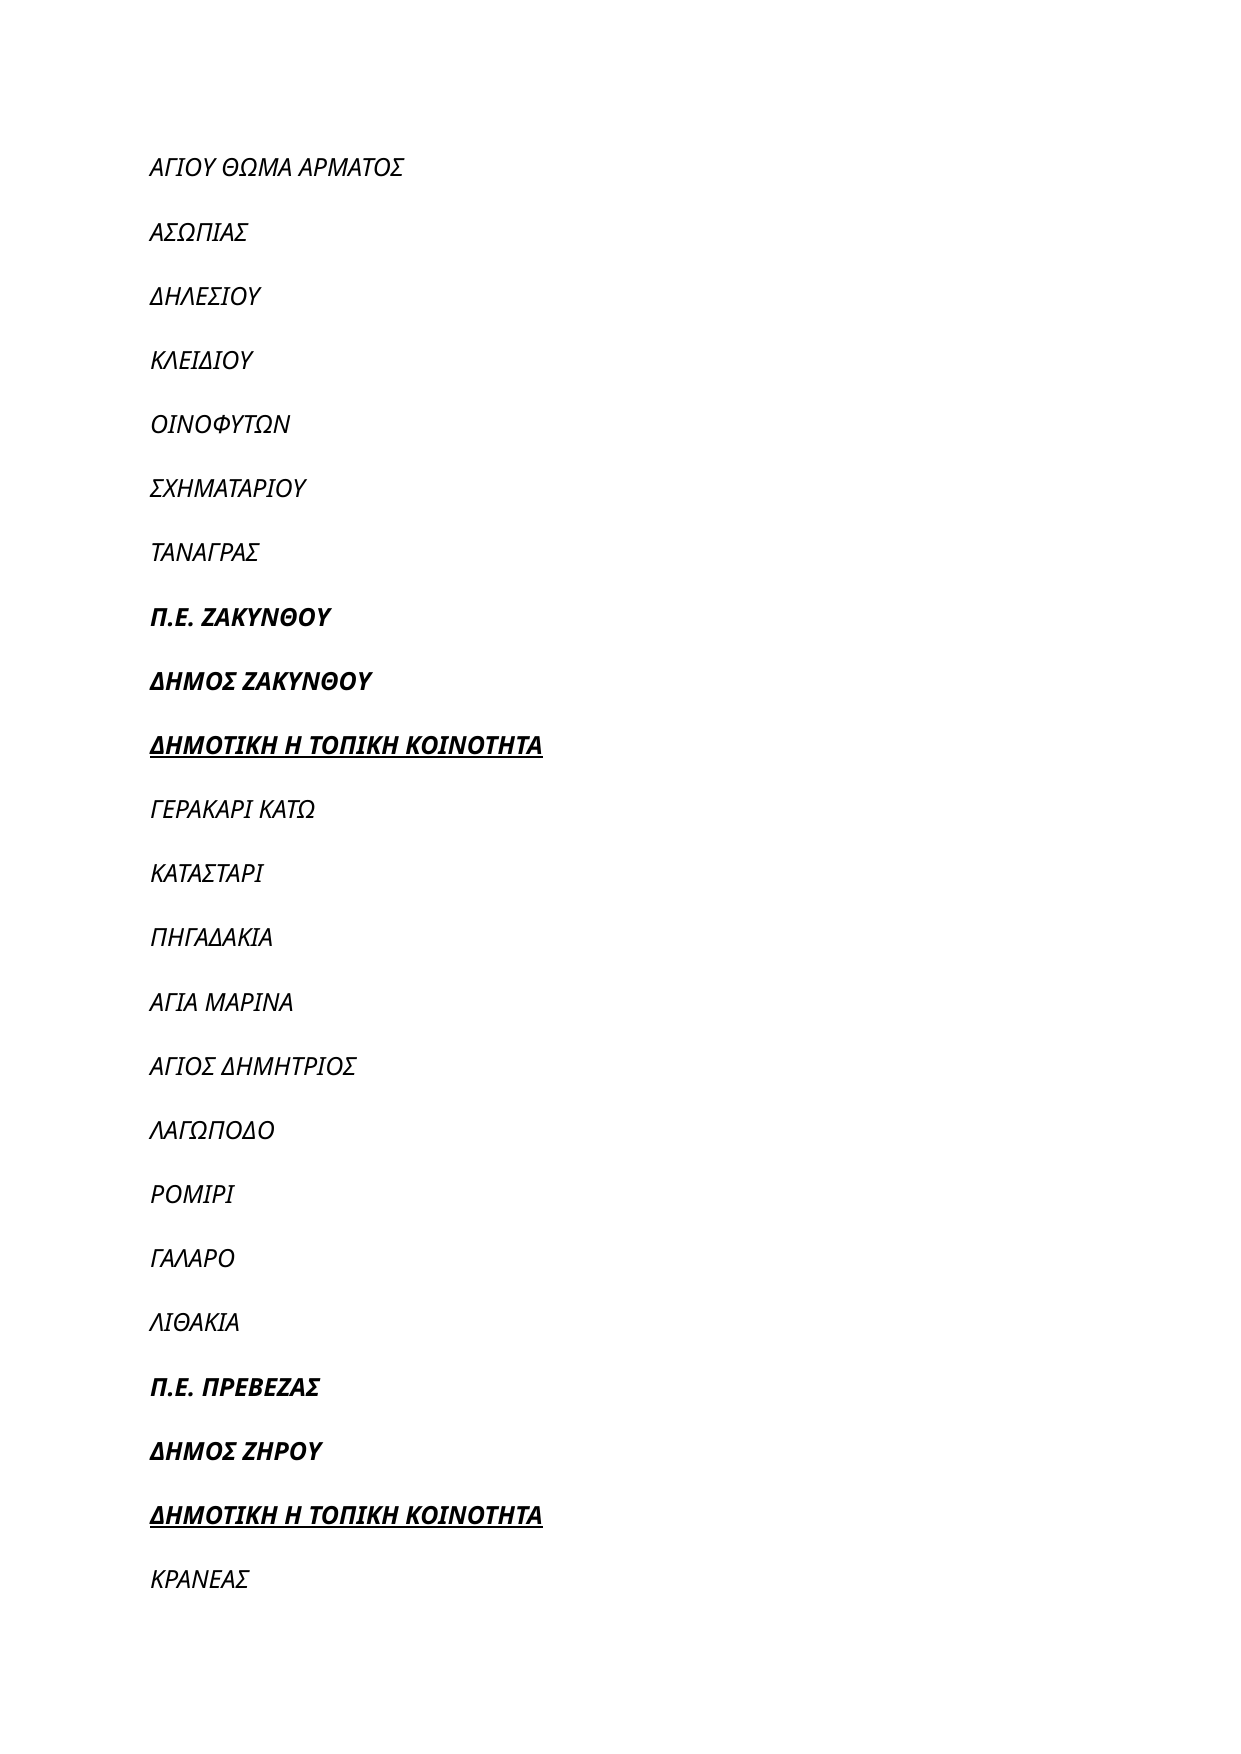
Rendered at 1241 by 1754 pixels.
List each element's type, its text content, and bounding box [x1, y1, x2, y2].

text ΟΙΝΟΦΥΤΩΝ [150, 407, 1090, 441]
text Π.Ε. ΖΑΚΥΝΘΟΥ [150, 599, 1090, 633]
text ΛΙΘΑΚΙΑ [150, 1305, 1090, 1339]
text ΔΗΜΟΤΙΚΗ Η ΤΟΠΙΚΗ ΚΟΙΝΟΤΗΤΑ [150, 1497, 1090, 1532]
text ΑΣΩΠΙΑΣ [150, 214, 1090, 248]
text ΔΗΛΕΣΙΟΥ [150, 278, 1090, 312]
text ΣΧΗΜΑΤΑΡΙΟΥ [150, 471, 1090, 505]
text ΚΑΤΑΣΤΑΡΙ [150, 856, 1090, 890]
text ΓΕΡΑΚΑΡΙ ΚΑΤΩ [150, 792, 1090, 826]
text Π.Ε. ΠΡΕΒΕΖΑΣ [150, 1369, 1090, 1403]
text ΔΗΜΟΣ ΖΗΡΟΥ [150, 1433, 1090, 1467]
text ΤΑΝΑΓΡΑΣ [150, 535, 1090, 569]
text ΚΛΕΙΔΙΟΥ [150, 342, 1090, 377]
text ΠΗΓΑΔΑΚΙΑ [150, 920, 1090, 954]
text ΡΟΜΙΡΙ [150, 1177, 1090, 1211]
text ΑΓΙΑ ΜΑΡΙΝΑ [150, 984, 1090, 1018]
text ΔΗΜΟΣ ΖΑΚΥΝΘΟΥ [150, 663, 1090, 697]
text ΓΑΛΑΡΟ [150, 1241, 1090, 1275]
text ΑΓΙΟΣ ΔΗΜΗΤΡΙΟΣ [150, 1048, 1090, 1082]
text ΛΑΓΩΠΟΔΟ [150, 1112, 1090, 1147]
text ΚΡΑΝΕΑΣ [150, 1562, 1090, 1596]
text ΑΓΙΟΥ ΘΩΜΑ ΑΡΜΑΤΟΣ [150, 150, 1090, 184]
text ΔΗΜΟΤΙΚΗ Η ΤΟΠΙΚΗ ΚΟΙΝΟΤΗΤΑ [150, 727, 1090, 762]
